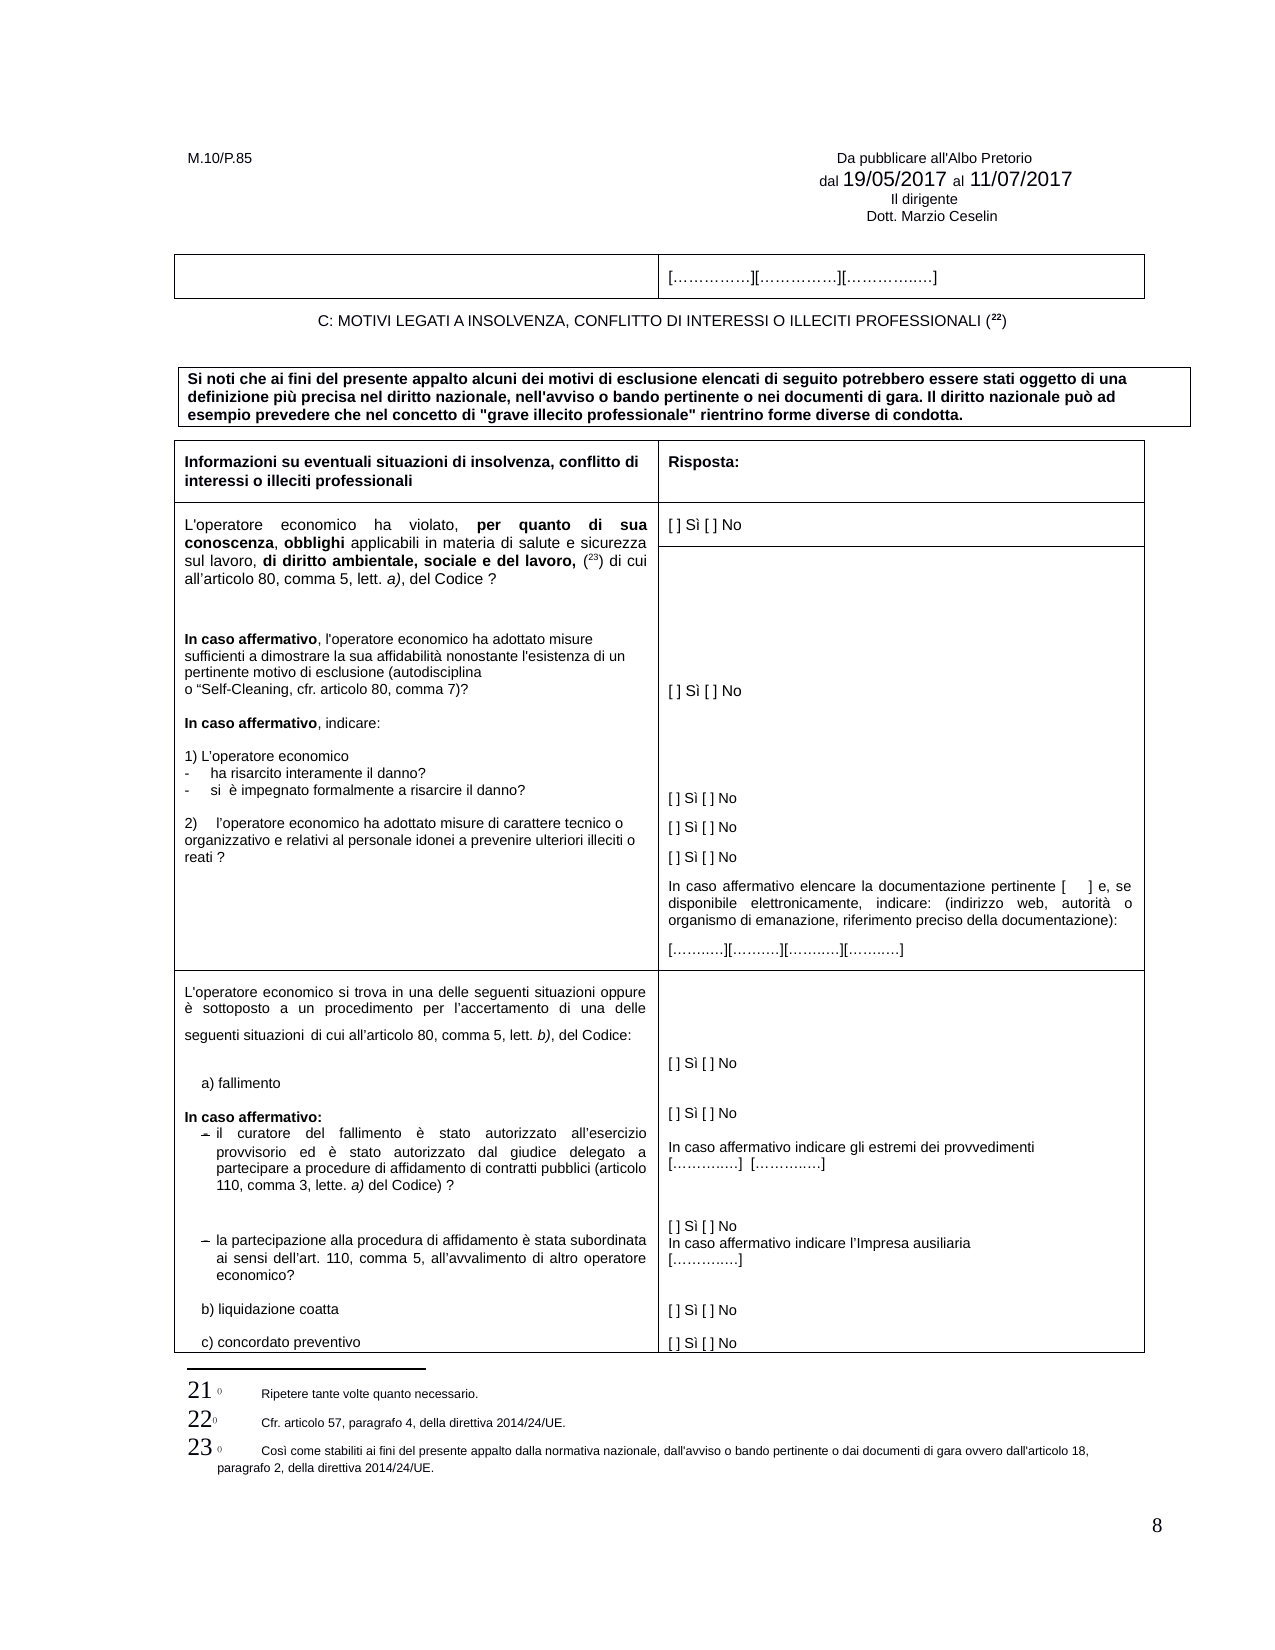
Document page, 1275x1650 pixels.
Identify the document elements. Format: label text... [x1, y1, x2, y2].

table_cell (indirizzo web, autorità o organismo di emanazione, riferimento preciso della documentazione)(): [……………][……………][…………..…] [659, 255, 1144, 298]
table_cell L'operatore economico si trova in una delle seguenti situazioni oppure è sottoposto a un procedimento per l’accertamento di una delle seguenti situazioni di cui all’articolo 80, comma 5, lett. b), del Codice: a) fallimento In caso affermativo: il curatore del fallimento è stato autorizzato all’esercizio provvisorio ed è stato autorizzato dal giudice delegato a partecipare a procedure di affidamento di contratti pubblici (articolo 110, comma 3, lette. a) del Codice) ? la partecipazione alla procedura di affidamento è stata subordinata ai sensi dell’art. 110, comma 5, all’avvalimento di altro operatore economico? b) liquidazione coatta c) concordato preventivo [175, 971, 658, 1352]
table_cell [ ] Sì [ ] No [ ] Sì [ ] No In caso affermativo indicare gli estremi dei provvedimenti [………..…] [………..…] [ ] Sì [ ] No In caso affermativo indicare l’Impresa ausiliaria [………..…] [ ] Sì [ ] No [ ] Sì [ ] No [659, 971, 1144, 1352]
table_header Risposta: [659, 441, 1144, 502]
table_cell L'operatore economico ha violato, per quanto di sua conoscenza, obblighi applicabili in materia di salute e sicurezza sul lavoro, di diritto ambientale, sociale e del lavoro, () di cui all’articolo 80, comma 5, lett. a), del Codice ? In caso affermativo, l'operatore economico ha adottato misure sufficienti a dimostrare la sua affidabilità nonostante l'esistenza di un pertinente motivo di esclusione (autodisciplina o “Self-Cleaning, cfr. articolo 80, comma 7)? In caso affermativo, indicare: 1) L’operatore economico - ha risarcito interamente il danno? - si è impegnato formalmente a risarcire il danno? 2) l’operatore economico ha adottato misure di carattere tecnico o organizzativo e relativi al personale idonei a prevenire ulteriori illeciti o reati ? [175, 503, 658, 970]
text Si noti che ai fini del presente appalto alcuni dei motivi di esclusione elencati di seguito potrebbero essere stati oggetto di una definizione più precisa nel diritto nazionale, nell'avviso o bando pertinente o nei documenti di gara. Il diritto nazionale può ad esempio prevedere che nel concetto di "grave illecito professionale" rientrino forme diverse di condotta. [179, 368, 1190, 426]
table_cell [ ] Sì [ ] No [659, 503, 1144, 546]
text () Cfr. articolo 57, paragrafo 4, della direttiva 2014/24/UE. [187, 1404, 1137, 1432]
title C: motivi legati a insolvenza, conflitto di interessi o illeciti professionali () [187, 311, 1137, 329]
table_cell [175, 255, 658, 298]
table_header Informazioni su eventuali situazioni di insolvenza, conflitto di interessi o illeciti professionali [175, 441, 658, 502]
table_cell [ ] Sì [ ] No [ ] Sì [ ] No [ ] Sì [ ] No [ ] Sì [ ] No In caso affermativo elencare la documentazione pertinente [ ] e, se disponibile elettronicamente, indicare: (indirizzo web, autorità o organismo di emanazione, riferimento preciso della documentazione): [……..…][…….…][……..…][……..…] [659, 547, 1144, 970]
